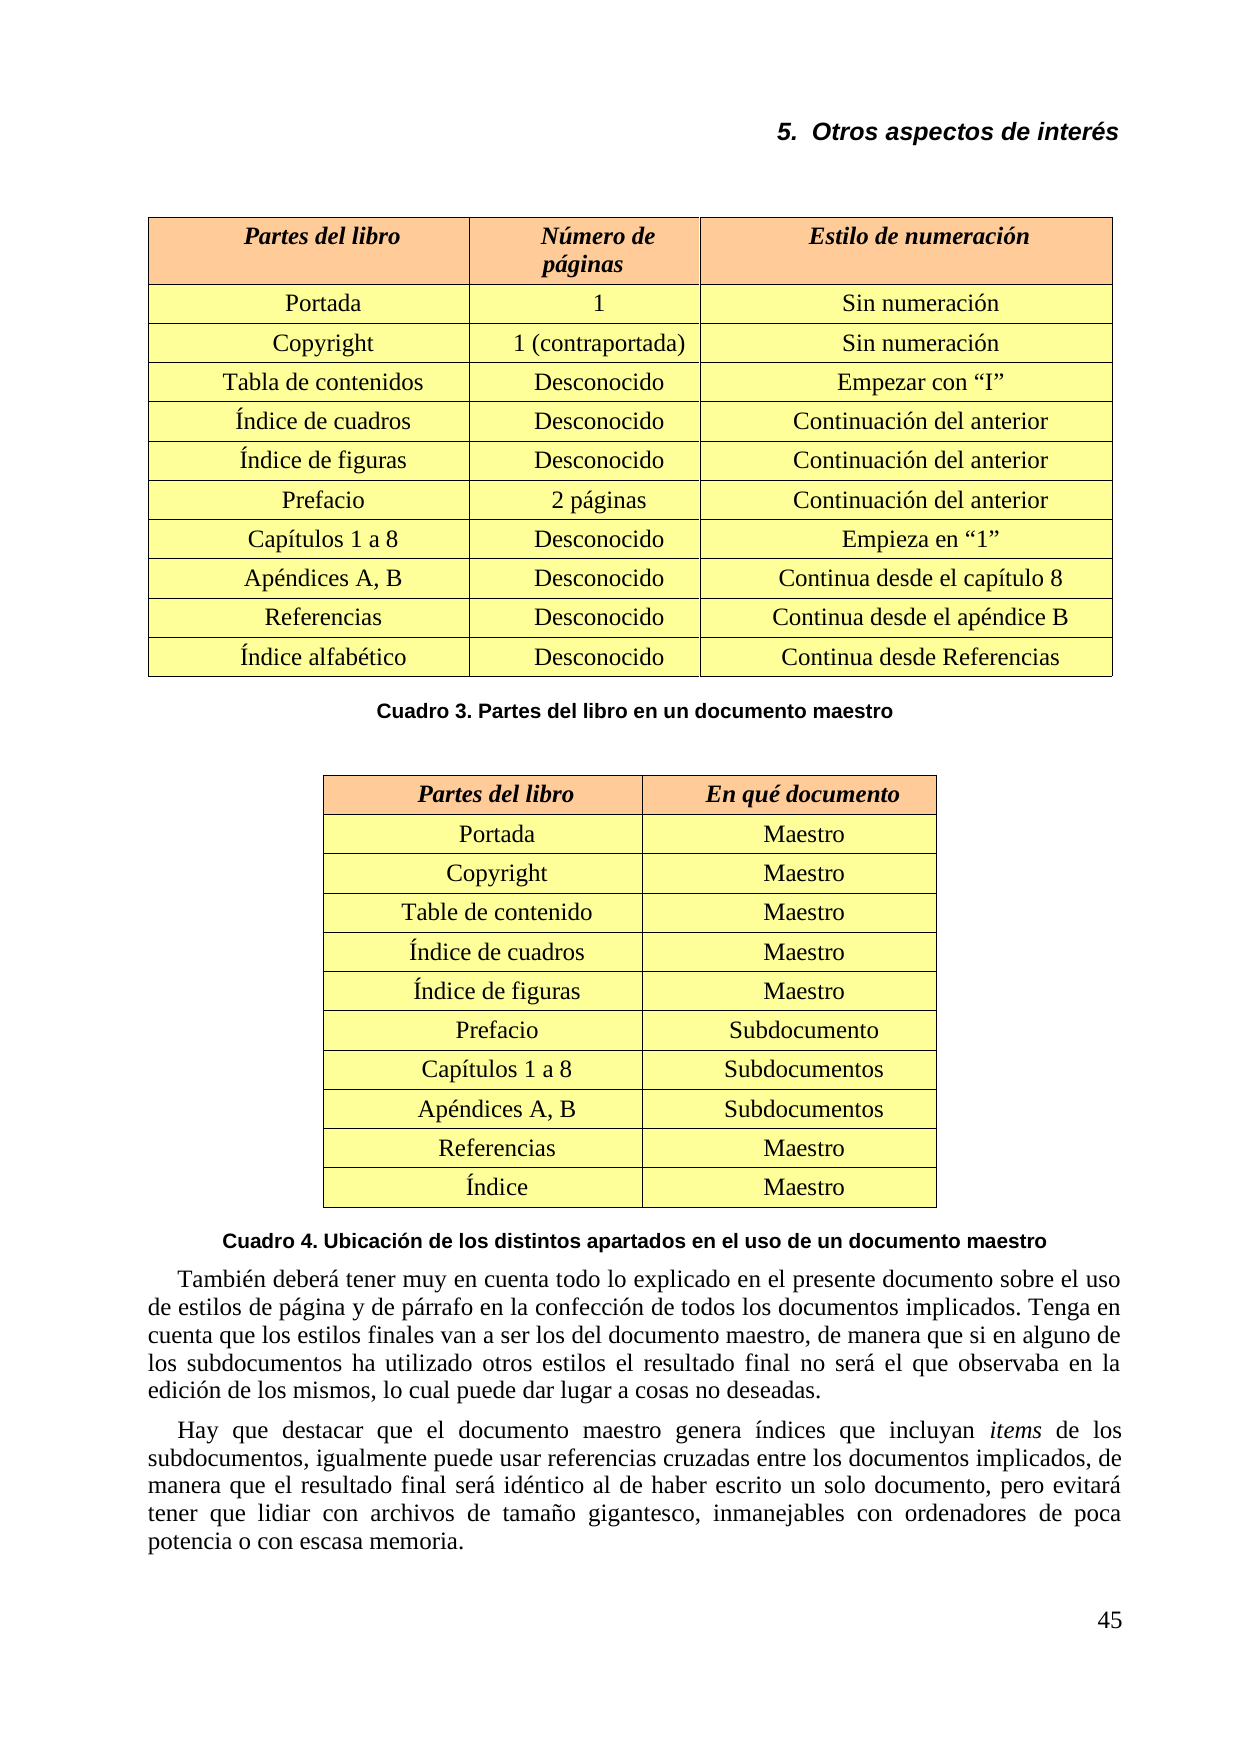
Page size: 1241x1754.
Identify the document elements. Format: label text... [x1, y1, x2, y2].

table_cell Copyright [149, 324, 469, 362]
table_cell Sin numeración [701, 324, 1112, 362]
text Cuadro 3. Partes del libro en un documento maestro [148, 699, 1122, 723]
table_cell Maestro [643, 1129, 936, 1167]
table_header Número de páginas [470, 218, 699, 284]
table_cell Empieza en “1” [701, 520, 1112, 558]
table_cell Subdocumentos [643, 1090, 936, 1128]
table_header En qué documento [643, 776, 936, 814]
table_cell Prefacio [149, 481, 469, 519]
table_cell Apéndices A, B [324, 1090, 642, 1128]
table_cell Desconocido [470, 520, 699, 558]
table_cell Continuación del anterior [701, 402, 1112, 441]
table_cell Continua desde el capítulo 8 [701, 559, 1112, 598]
table_cell Capítulos 1 a 8 [324, 1051, 642, 1089]
table_cell Índice alfabético [149, 638, 469, 676]
table_cell Maestro [643, 815, 936, 853]
table_cell 1 (contraportada) [470, 324, 699, 362]
table_cell Maestro [643, 894, 936, 932]
table_cell Índice de figuras [324, 972, 642, 1010]
table_cell Portada [149, 285, 469, 323]
table_cell 2 páginas [470, 481, 699, 519]
table_cell Índice de figuras [149, 442, 469, 480]
table_cell Referencias [149, 599, 469, 637]
table_cell Maestro [643, 854, 936, 893]
text Cuadro 4. Ubicación de los distintos apartados en el uso de un documento maestro [148, 1230, 1122, 1253]
table_cell 1 [470, 285, 699, 323]
text Hay que destacar que el documento maestro genera índices que incluyan items de los subdocumentos, igualmente puede usar referencias cruzadas entre los documentos implicados, de manera que el resultado final será idéntico al de haber escrito un solo documento, pero evitará tener que lidiar con archivos de tamaño gigantesco, inmanejables con ordenadores de poca potencia o con escasa memoria. [148, 1416, 1122, 1554]
table_cell Índice [324, 1168, 642, 1207]
table_cell Continuación del anterior [701, 481, 1112, 519]
table_cell Desconocido [470, 442, 699, 480]
table_cell Desconocido [470, 363, 699, 401]
table_cell Desconocido [470, 559, 699, 598]
table_header Partes del libro [149, 218, 469, 284]
table_cell Subdocumento [643, 1011, 936, 1050]
table_cell Desconocido [470, 638, 699, 676]
table_cell Desconocido [470, 402, 699, 441]
table_cell Continuación del anterior [701, 442, 1112, 480]
table_cell Maestro [643, 972, 936, 1010]
table_cell Prefacio [324, 1011, 642, 1050]
table_cell Sin numeración [701, 285, 1112, 323]
table_cell Tabla de contenidos [149, 363, 469, 401]
table_cell Empezar con “I” [701, 363, 1112, 401]
table_cell Apéndices A, B [149, 559, 469, 598]
table_cell Desconocido [470, 599, 699, 637]
table_cell Capítulos 1 a 8 [149, 520, 469, 558]
table_header Estilo de numeración [701, 218, 1112, 284]
table_cell Subdocumentos [643, 1051, 936, 1089]
table_cell Table de contenido [324, 894, 642, 932]
table_cell Maestro [643, 1168, 936, 1207]
table_cell Continua desde el apéndice B [701, 599, 1112, 637]
table_header Partes del libro [324, 776, 642, 814]
text También deberá tener muy en cuenta todo lo explicado en el presente documento sobre el uso de estilos de página y de párrafo en la confección de todos los documentos implicados. Tenga en cuenta que los estilos finales van a ser los del documento maestro, de manera que si en alguno de los subdocumentos ha utilizado otros estilos el resultado final no será el que observaba en la edición de los mismos, lo cual puede dar lugar a cosas no deseadas. [148, 1266, 1122, 1404]
table_cell Índice de cuadros [324, 933, 642, 971]
table_cell Maestro [643, 933, 936, 971]
table_cell Referencias [324, 1129, 642, 1167]
table_cell Índice de cuadros [149, 402, 469, 441]
table_cell Copyright [324, 854, 642, 893]
table_cell Continua desde Referencias [701, 638, 1112, 676]
table_cell Portada [324, 815, 642, 853]
